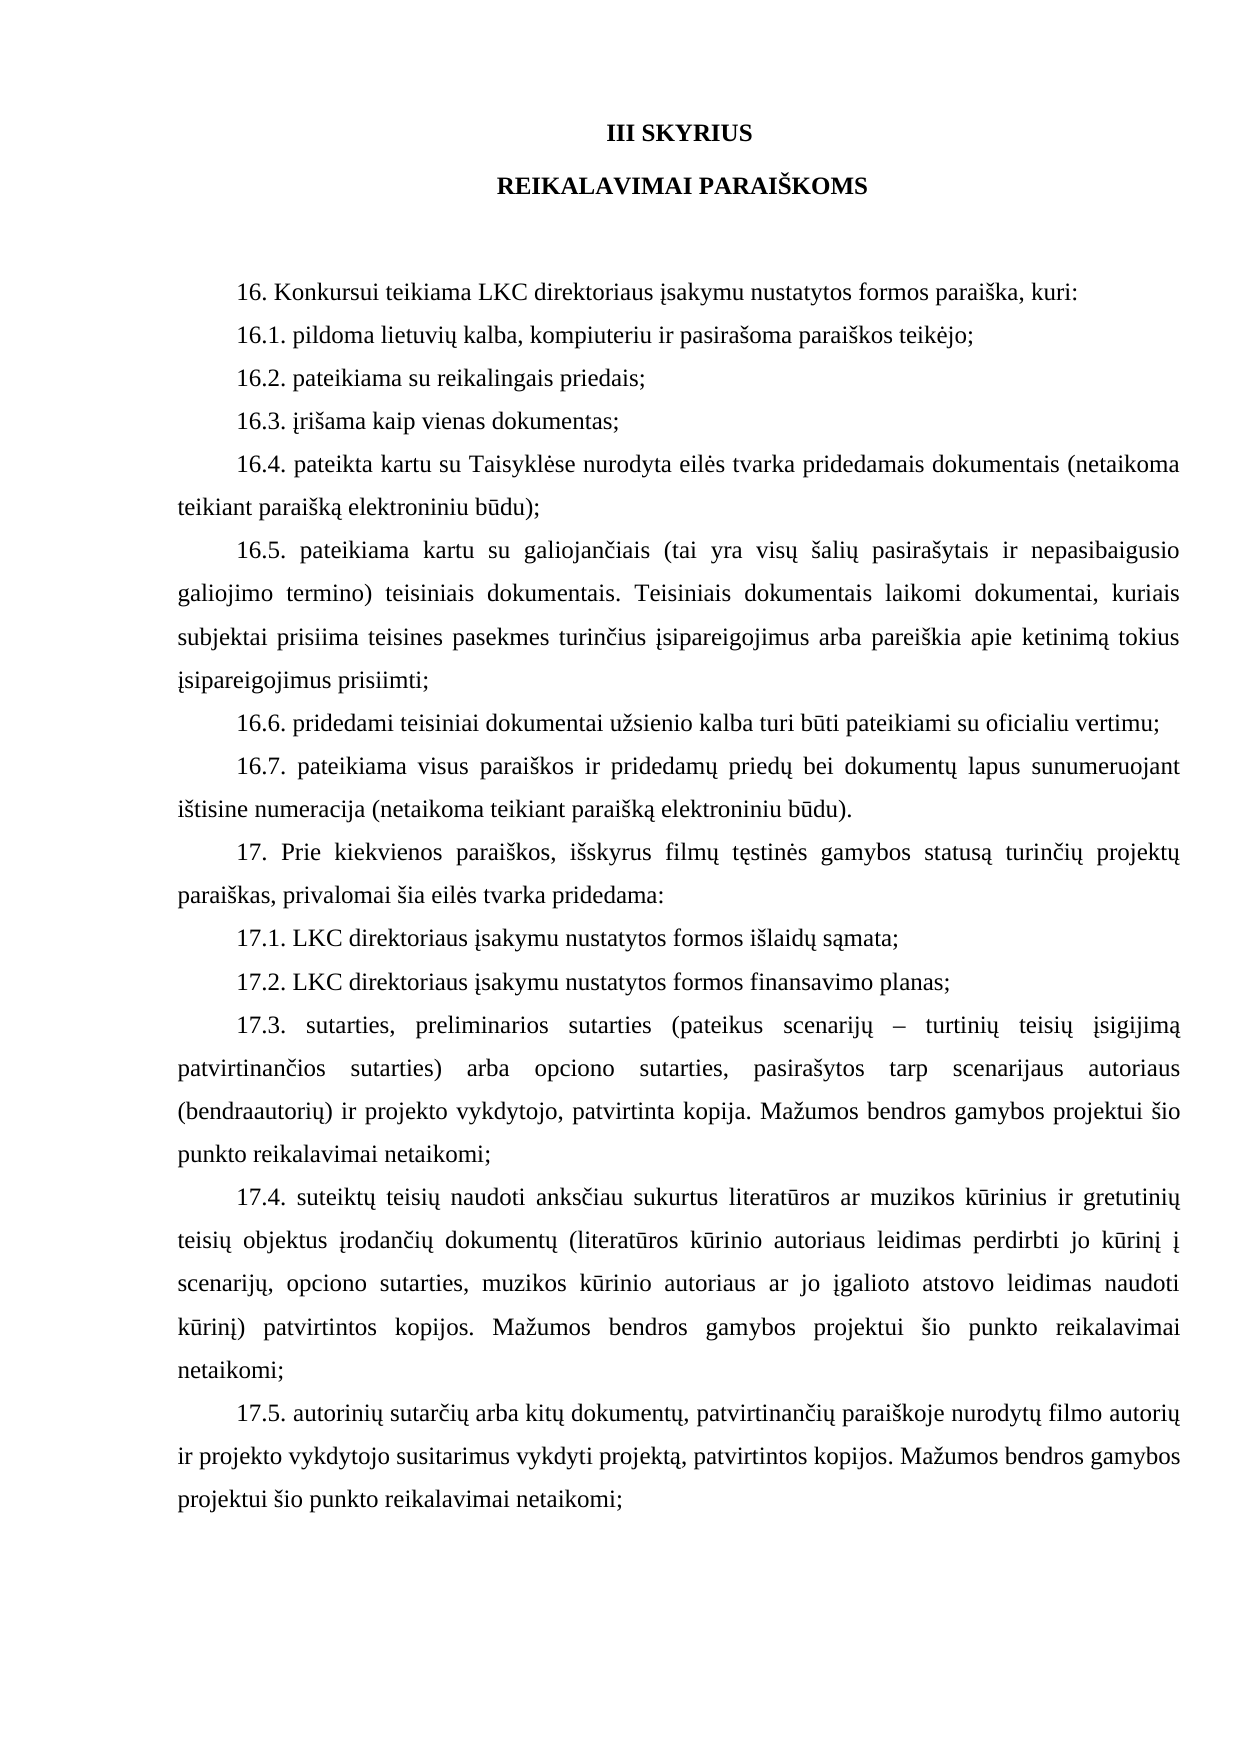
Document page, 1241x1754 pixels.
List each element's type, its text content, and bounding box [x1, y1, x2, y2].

text 17.1. LKC direktoriaus įsakymu nustatytos formos išlaidų sąmata; [210, 923, 1181, 952]
text 17.4. suteiktų teisių naudoti anksčiau sukurtus literatūros ar muzikos kūrinius ir gretutinių teisių objektus įrodančių dokumentų (literatūros kūrinio autoriaus leidimas perdirbti jo kūrinį į scenarijų, opciono sutarties, muzikos kūrinio autoriaus ar jo įgalioto atstovo leidimas naudoti kūrinį) patvirtintos kopijos. Mažumos bendros gamybos projektui šio punkto reikalavimai netaikomi; [177, 1182, 1181, 1383]
text 17.3. sutarties, preliminarios sutarties (pateikus scenarijų – turtinių teisių įsigijimą patvirtinančios sutarties) arba opciono sutarties, pasirašytos tarp scenarijaus autoriaus (bendraautorių) ir projekto vykdytojo, patvirtinta kopija. Mažumos bendros gamybos projektui šio punkto reikalavimai netaikomi; [177, 1010, 1181, 1168]
text 16.3. įrišama kaip vienas dokumentas; [177, 406, 1181, 435]
text 16.1. pildoma lietuvių kalba, kompiuteriu ir pasirašoma paraiškos teikėjo; [177, 320, 1181, 348]
text 16.5. pateikiama kartu su galiojančiais (tai yra visų šalių pasirašytais ir nepasibaigusio galiojimo termino) teisiniais dokumentais. Teisiniais dokumentais laikomi dokumentai, kuriais subjektai prisiima teisines pasekmes turinčius įsipareigojimus arba pareiškia apie ketinimą tokius įsipareigojimus prisiimti; [177, 535, 1181, 693]
text 16.6. pridedami teisiniai dokumentai užsienio kalba turi būti pateikiami su oficialiu vertimu; [177, 708, 1181, 737]
text 16.4. pateikta kartu su Taisyklėse nurodyta eilės tvarka pridedamais dokumentais (netaikoma teikiant paraišką elektroniniu būdu); [177, 449, 1181, 521]
text 16.7. pateikiama visus paraiškos ir pridedamų priedų bei dokumentų lapus sunumeruojant ištisine numeracija (netaikoma teikiant paraišką elektroniniu būdu). [177, 751, 1181, 823]
text 17. Prie kiekvienos paraiškos, išskyrus filmų tęstinės gamybos statusą turinčių projektų paraiškas, privalomai šia eilės tvarka pridedama: [177, 837, 1181, 909]
text 16.2. pateikiama su reikalingais priedais; [177, 363, 1181, 392]
text REIKALAVIMAI PARAIŠKOMS [177, 171, 1181, 200]
text 17.5. autorinių sutarčių arba kitų dokumentų, patvirtinančių paraiškoje nurodytų filmo autorių ir projekto vykdytojo susitarimus vykdyti projektą, patvirtintos kopijos. Mažumos bendros gamybos projektui šio punkto reikalavimai netaikomi; [177, 1398, 1181, 1513]
text 17.2. LKC direktoriaus įsakymu nustatytos formos finansavimo planas; [210, 967, 1181, 995]
text 16. Konkursui teikiama LKC direktoriaus įsakymu nustatytos formos paraiška, kuri: [177, 277, 1181, 305]
text III Skyrius [177, 118, 1181, 147]
